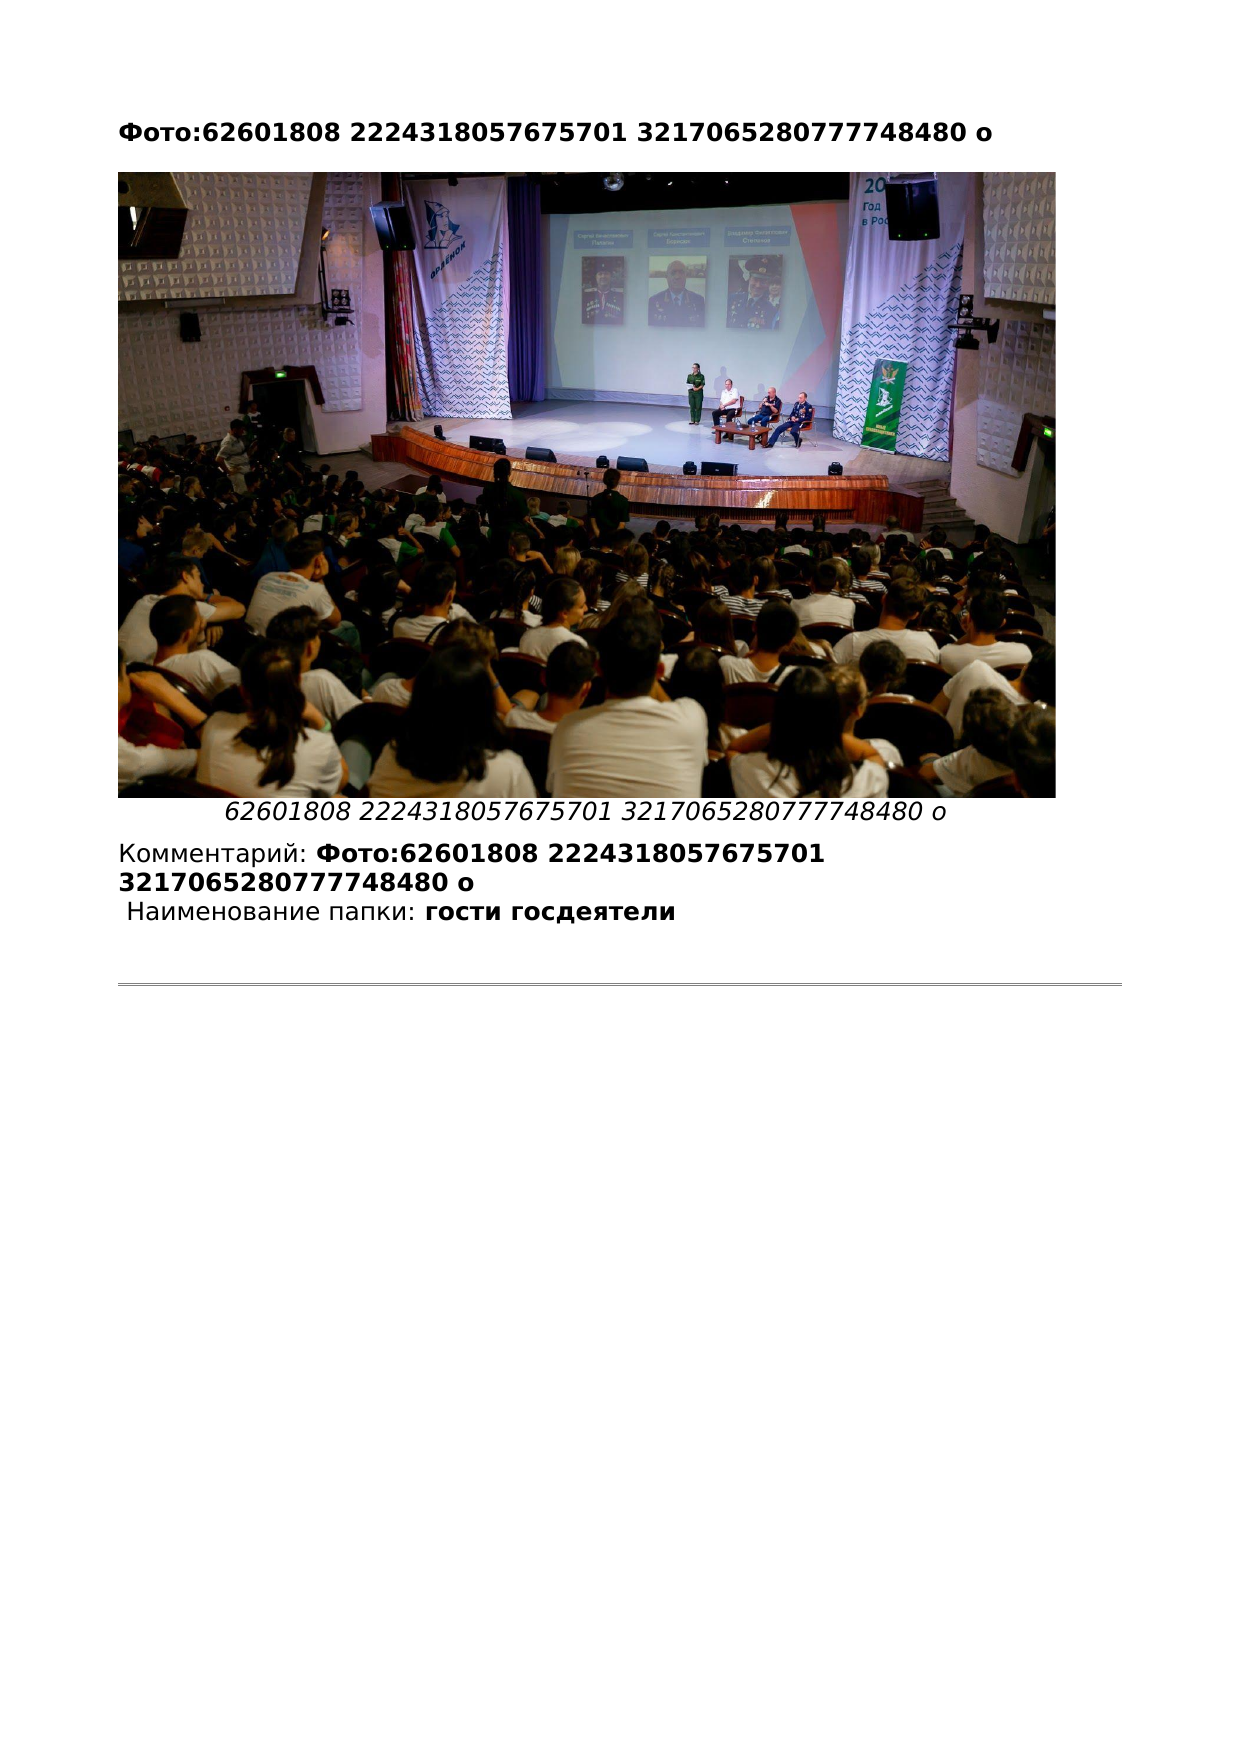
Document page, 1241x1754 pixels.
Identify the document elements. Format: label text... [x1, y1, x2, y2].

text Комментарий: Фото:62601808 2224318057675701 3217065280777748480 o Наименование папки: гости госдеятели [118, 839, 1122, 956]
subtitle Фото:62601808 2224318057675701 3217065280777748480 o [118, 118, 1122, 147]
text 62601808 2224318057675701 3217065280777748480 o [118, 798, 1056, 827]
picture [118, 172, 1056, 798]
